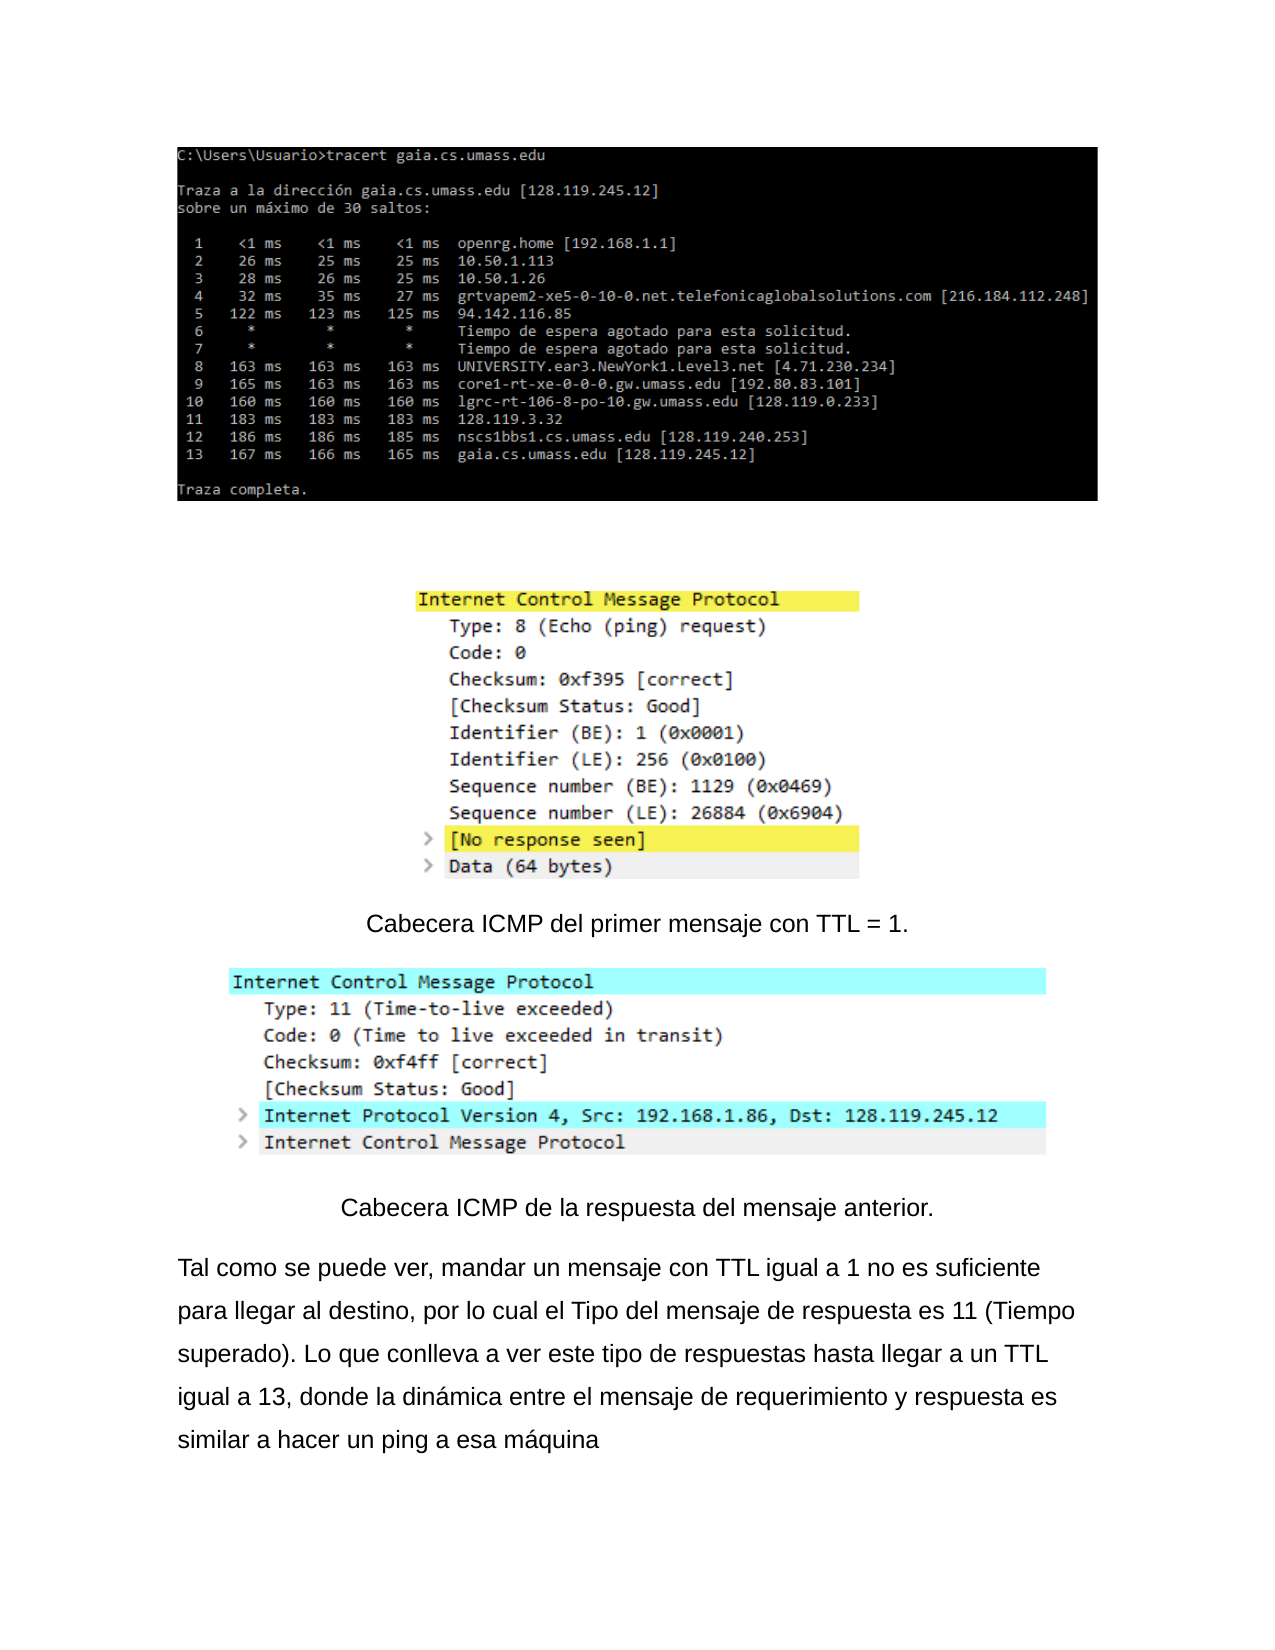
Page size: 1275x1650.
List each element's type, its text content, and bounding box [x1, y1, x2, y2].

text Cabecera ICMP de la respuesta del mensaje anterior. [177, 1193, 1098, 1222]
text Cabecera ICMP del primer mensaje con TTL = 1. [177, 909, 1098, 938]
text Tal como se puede ver, mandar un mensaje con TTL igual a 1 no es suficiente para llegar al destino, por lo cual el Tipo del mensaje de respuesta es 11 (Tiempo superado). Lo que conlleva a ver este tipo de respuestas hasta llegar a un TTL igual a 13, donde la dinámica entre el mensaje de requerimiento y respuesta es similar a hacer un ping a esa máquina [177, 1253, 1098, 1454]
